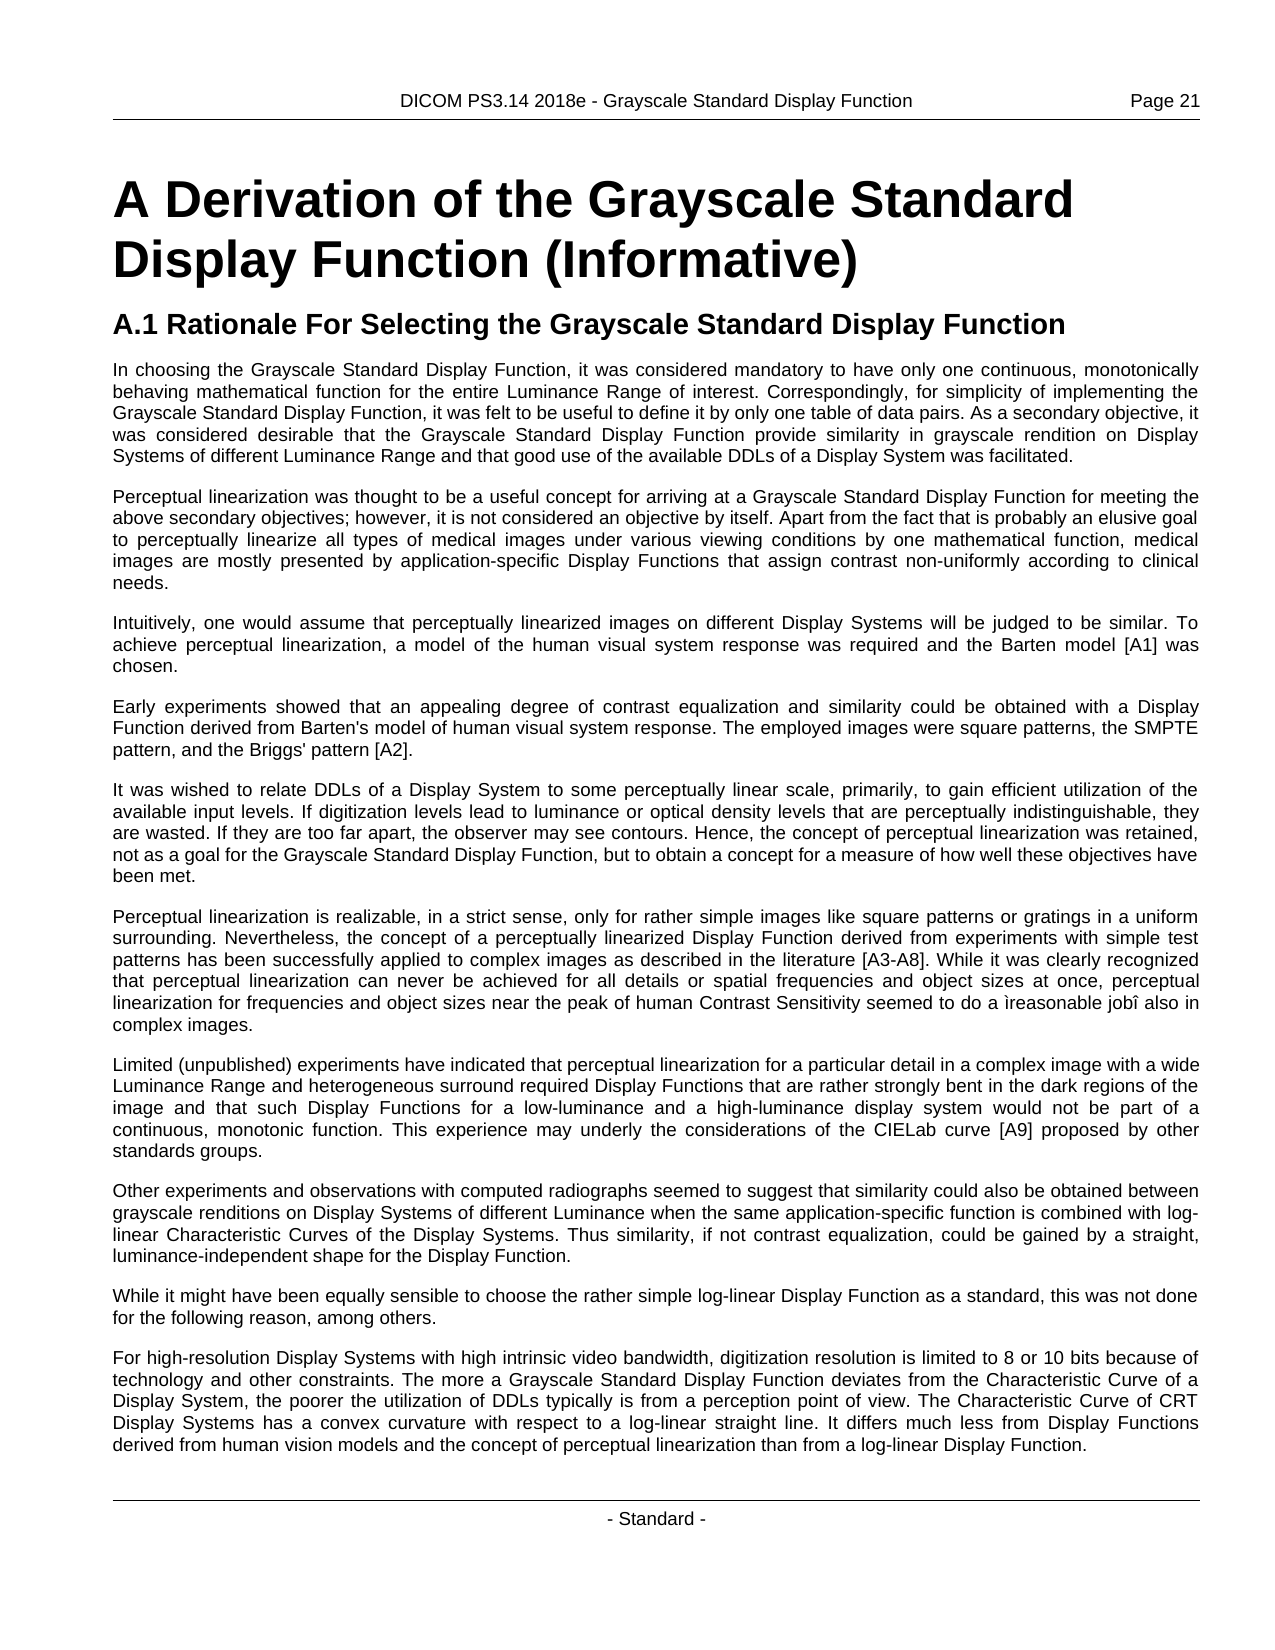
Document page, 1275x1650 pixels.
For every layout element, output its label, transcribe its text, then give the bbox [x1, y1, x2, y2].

text Other experiments and observations with computed radiographs seemed to suggest that similarity could also be obtained between grayscale renditions on Display Systems of different Luminance when the same application-specific function is combined with log-linear Characteristic Curves of the Display Systems. Thus similarity, if not contrast equalization, could be gained by a straight, luminance-independent shape for the Display Function. [112, 1180, 1200, 1266]
text For high-resolution Display Systems with high intrinsic video bandwidth, digitization resolution is limited to 8 or 10 bits because of technology and other constraints. The more a Grayscale Standard Display Function deviates from the Characteristic Curve of a Display System, the poorer the utilization of DDLs typically is from a perception point of view. The Characteristic Curve of CRT Display Systems has a convex curvature with respect to a log-linear straight line. It differs much less from Display Functions derived from human vision models and the concept of perceptual linearization than from a log-linear Display Function. [112, 1347, 1200, 1455]
text Intuitively, one would assume that perceptually linearized images on different Display Systems will be judged to be similar. To achieve perceptual linearization, a model of the human visual system response was required and the Barten model [A1] was chosen. [112, 612, 1200, 677]
text A Derivation of the Grayscale Standard Display Function (Informative) [112, 169, 1200, 288]
text Perceptual linearization was thought to be a useful concept for arriving at a Grayscale Standard Display Function for meeting the above secondary objectives; however, it is not considered an objective by itself. Apart from the fact that is probably an elusive goal to perceptually linearize all types of medical images under various viewing conditions by one mathematical function, medical images are mostly presented by application-specific Display Functions that assign contrast non-uniformly according to clinical needs. [112, 486, 1200, 593]
text Limited (unpublished) experiments have indicated that perceptual linearization for a particular detail in a complex image with a wide Luminance Range and heterogeneous surround required Display Functions that are rather strongly bent in the dark regions of the image and that such Display Functions for a low-luminance and a high-luminance display system would not be part of a continuous, monotonic function. This experience may underly the considerations of the CIELab curve [A9] proposed by other standards groups. [112, 1054, 1200, 1161]
text Perceptual linearization is realizable, in a strict sense, only for rather simple images like square patterns or gratings in a uniform surrounding. Nevertheless, the concept of a perceptually linearized Display Function derived from experiments with simple test patterns has been successfully applied to complex images as described in the literature [A3-A8]. While it was clearly recognized that perceptual linearization can never be achieved for all details or spatial frequencies and object sizes at once, perceptual linearization for frequencies and object sizes near the peak of human Contrast Sensitivity seemed to do a ìreasonable jobî also in complex images. [112, 906, 1200, 1035]
text While it might have been equally sensible to choose the rather simple log-linear Display Function as a standard, this was not done for the following reason, among others. [112, 1285, 1200, 1328]
text Early experiments showed that an appealing degree of contrast equalization and similarity could be obtained with a Display Function derived from Barten's model of human visual system response. The employed images were square patterns, the SMPTE pattern, and the Briggs' pattern [A2]. [112, 696, 1200, 760]
text In choosing the Grayscale Standard Display Function, it was considered mandatory to have only one continuous, monotonically behaving mathematical function for the entire Luminance Range of interest. Correspondingly, for simplicity of implementing the Grayscale Standard Display Function, it was felt to be useful to define it by only one table of data pairs. As a secondary objective, it was considered desirable that the Grayscale Standard Display Function provide similarity in grayscale rendition on Display Systems of different Luminance Range and that good use of the available DDLs of a Display System was facilitated. [112, 359, 1200, 467]
text It was wished to relate DDLs of a Display System to some perceptually linear scale, primarily, to gain efficient utilization of the available input levels. If digitization levels lead to luminance or optical density levels that are perceptually indistinguishable, they are wasted. If they are too far apart, the observer may see contours. Hence, the concept of perceptual linearization was retained, not as a goal for the Grayscale Standard Display Function, but to obtain a concept for a measure of how well these objectives have been met. [112, 779, 1200, 887]
text A.1 Rationale For Selecting the Grayscale Standard Display Function [112, 307, 1200, 340]
